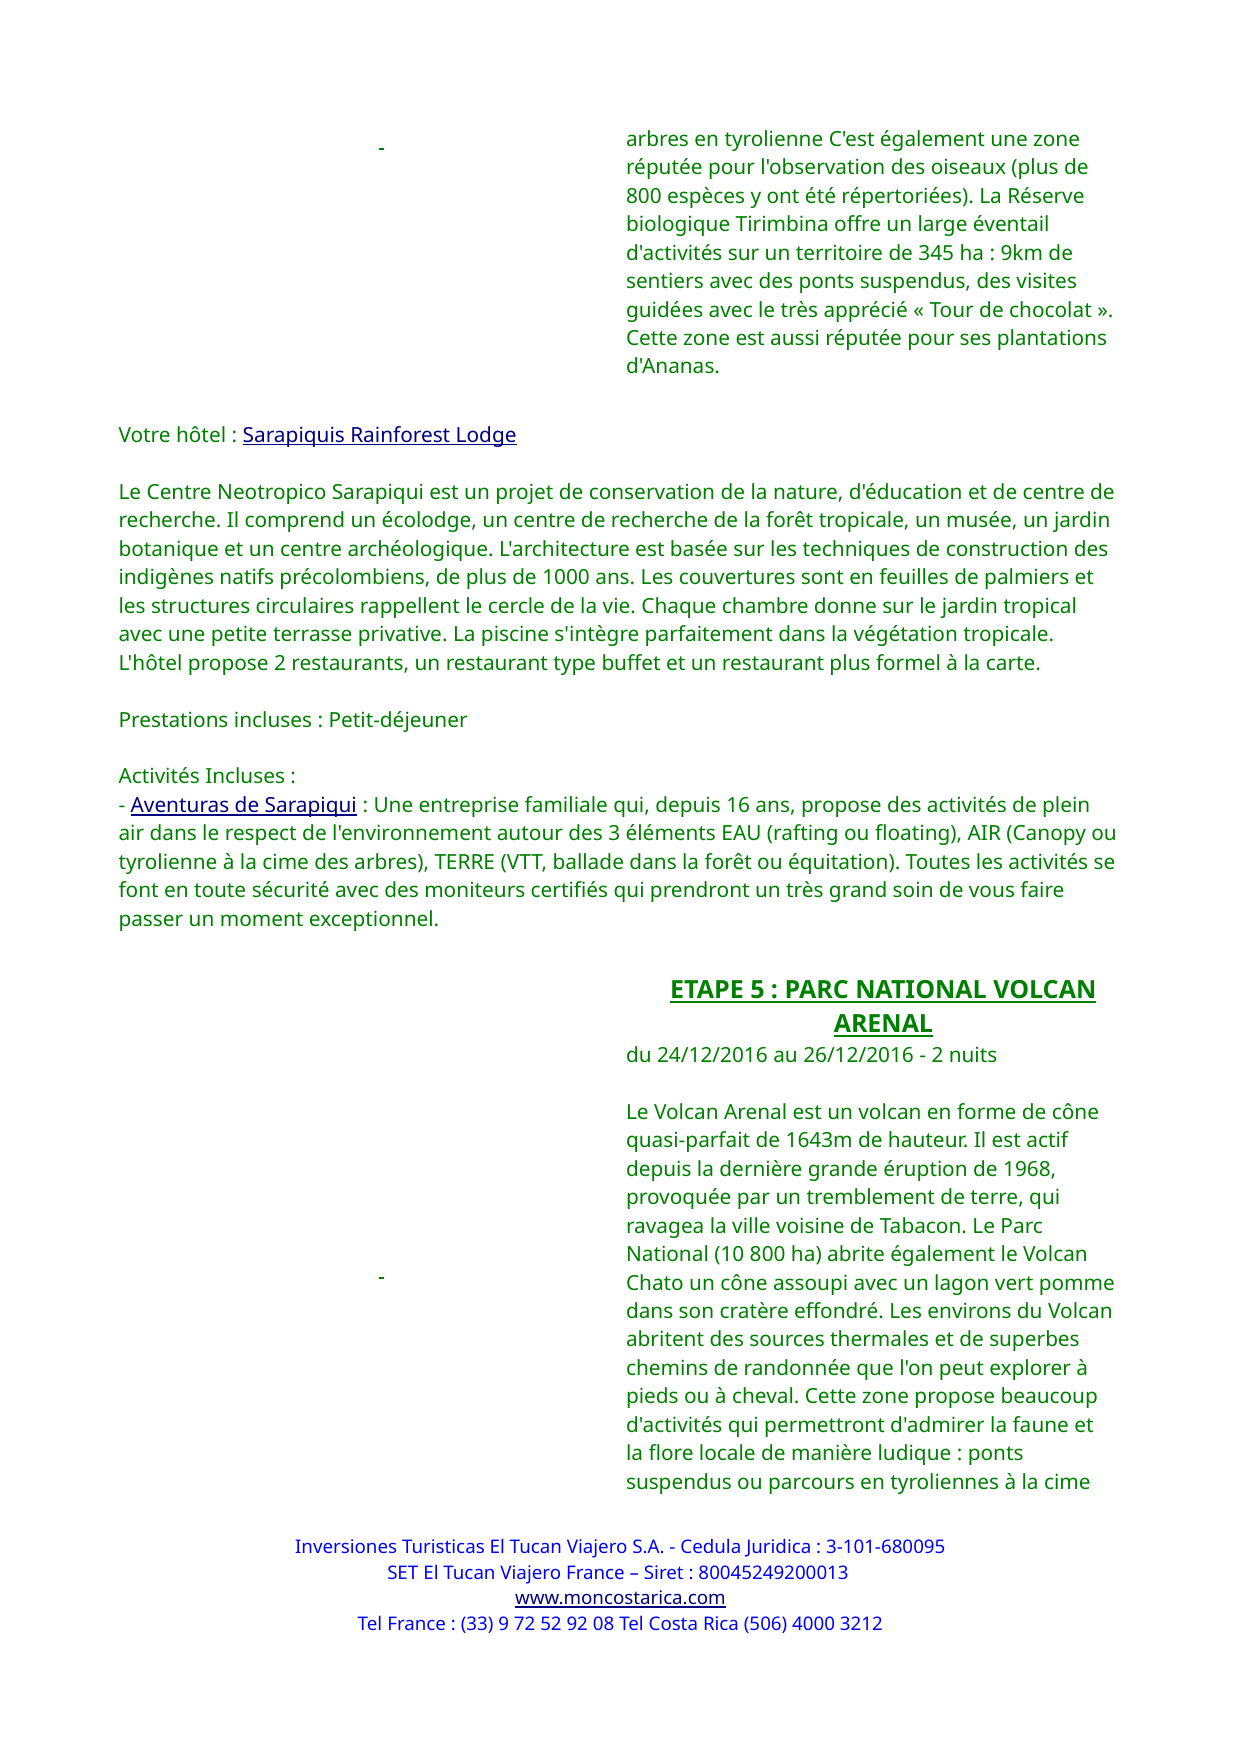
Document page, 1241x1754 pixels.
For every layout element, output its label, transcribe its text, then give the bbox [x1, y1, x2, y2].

table_header [118, 966, 620, 1501]
text Le Centre Neotropico Sarapiqui est un projet de conservation de la nature, d'éducation et de centre de recherche. Il comprend un écolodge, un centre de recherche de la forêt tropicale, un musée, un jardin botanique et un centre archéologique. L'architecture est basée sur les techniques de construction des indigènes natifs précolombiens, de plus de 1000 ans. Les couvertures sont en feuilles de palmiers et les structures circulaires rappellent le cercle de la vie. Chaque chambre donne sur le jardin tropical avec une petite terrasse privative. La piscine s'intègre parfaitement dans la végétation tropicale. L'hôtel propose 2 restaurants, un restaurant type buffet et un restaurant plus formel à la carte. [118, 477, 1122, 676]
text - Aventuras de Sarapiqui : Une entreprise familiale qui, depuis 16 ans, propose des activités de plein air dans le respect de l'environnement autour des 3 éléments EAU (rafting ou floating), AIR (Canopy ou tyrolienne à la cime des arbres), TERRE (VTT, ballade dans la forêt ou équitation). Toutes les activités se font en toute sécurité avec des moniteurs certifiés qui prendront un très grand soin de vous faire passer un moment exceptionnel. [118, 790, 1122, 932]
text Prestations incluses : Petit-déjeuner [118, 705, 1122, 733]
table_header ETAPE 5 : PARC NATIONAL VOLCAN ARENAL du 24/12/2016 au 26/12/2016 - 2 nuits Le Volcan Arenal est un volcan en forme de cône quasi-parfait de 1643m de hauteur. Il est actif depuis la dernière grande éruption de 1968, provoquée par un tremblement de terre, qui ravagea la ville voisine de Tabacon. Le Parc National (10 800 ha) abrite également le Volcan Chato un cône assoupi avec un lagon vert pomme dans son cratère effondré. Les environs du Volcan abritent des sources thermales et de superbes chemins de randonnée que l'on peut explorer à pieds ou à cheval. Cette zone propose beaucoup d'activités qui permettront d'admirer la faune et la flore locale de manière ludique : ponts suspendus ou parcours en tyroliennes à la cime [620, 966, 1122, 1501]
table_header [118, 118, 620, 386]
text Activités Incluses : [118, 762, 1122, 790]
text Votre hôtel : Sarapiquis Rainforest Lodge [118, 420, 1122, 448]
table_header arbres en tyrolienne C'est également une zone réputée pour l'observation des oiseaux (plus de 800 espèces y ont été répertoriées). La Réserve biologique Tirimbina offre un large éventail d'activités sur un territoire de 345 ha : 9km de sentiers avec des ponts suspendus, des visites guidées avec le très apprécié « Tour de chocolat ». Cette zone est aussi réputée pour ses plantations d'Ananas. [620, 118, 1122, 386]
